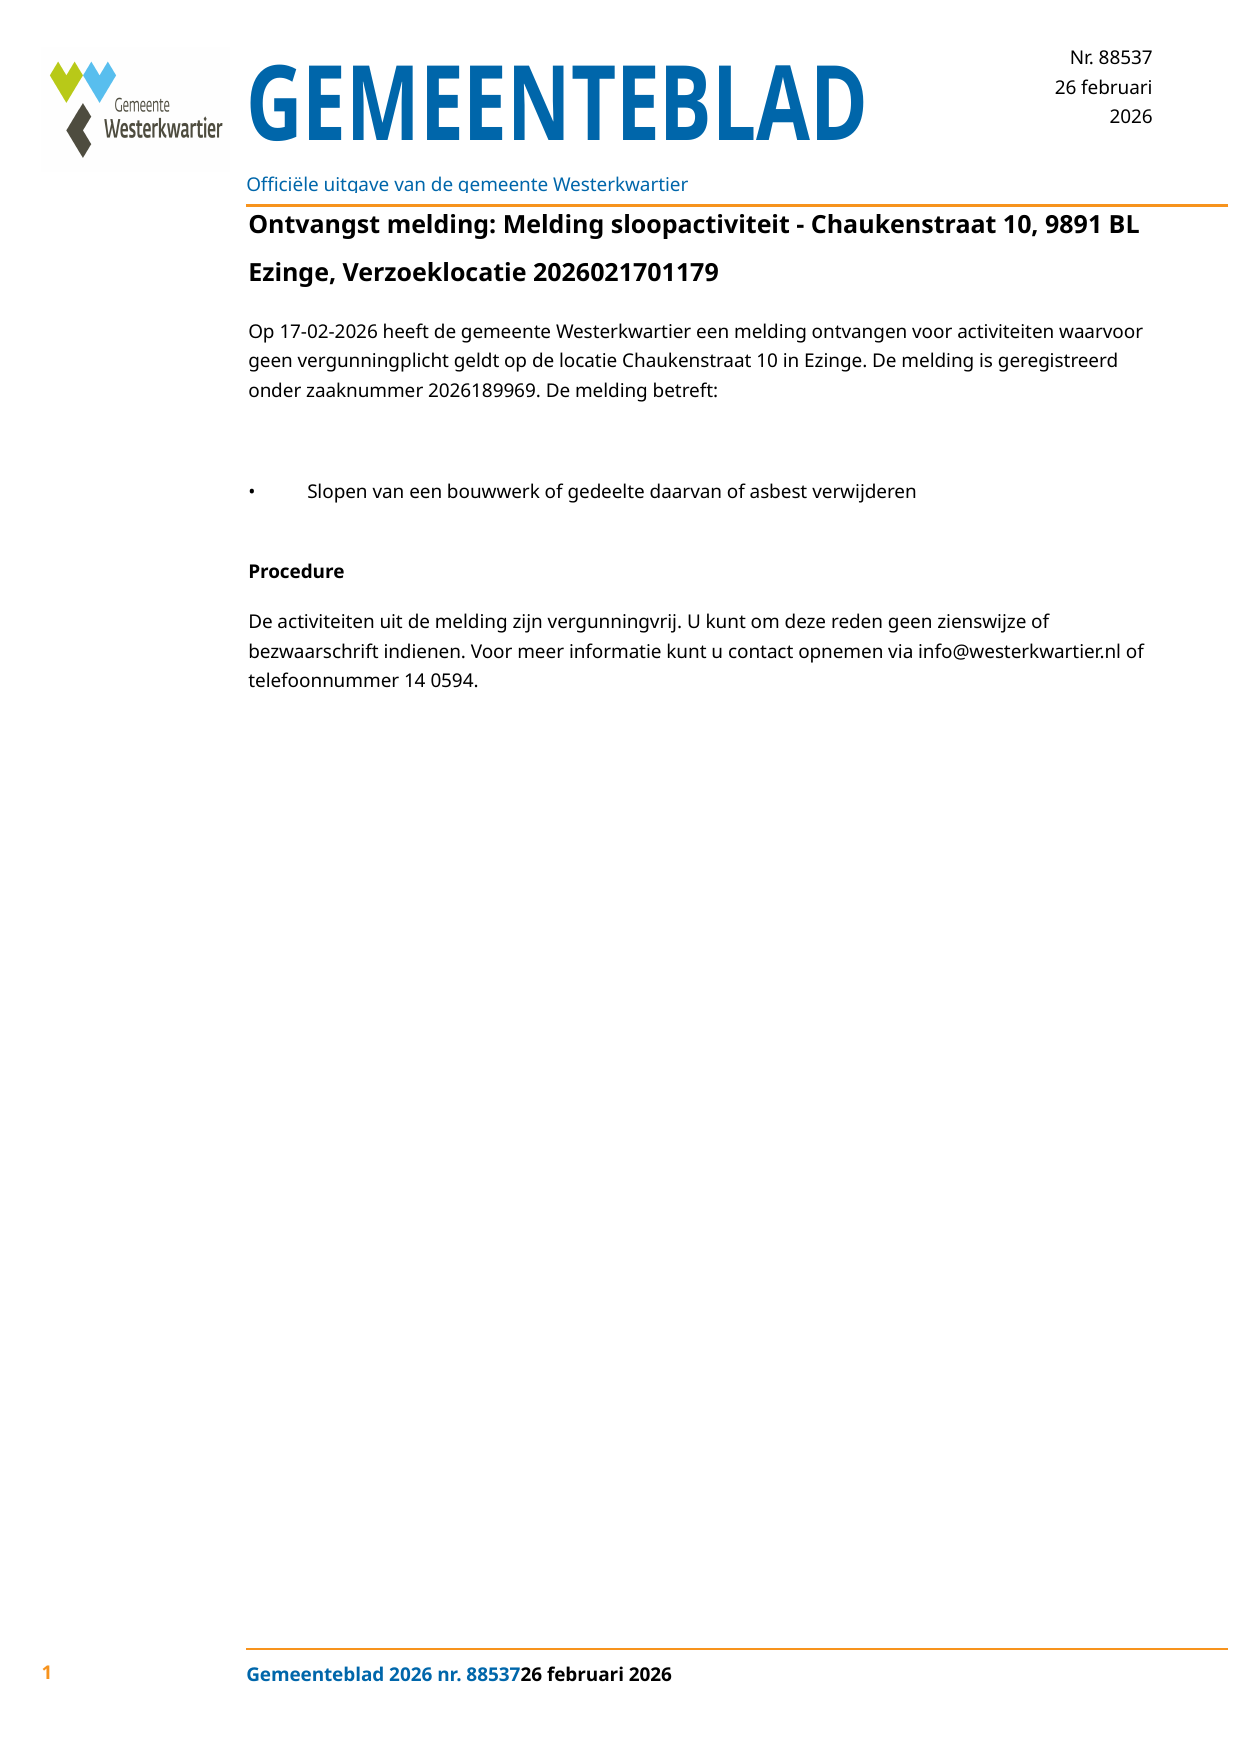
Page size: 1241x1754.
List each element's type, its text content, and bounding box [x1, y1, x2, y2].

picture [41, 47, 231, 172]
list Slopen van een bouwwerk of gedeelte daarvan of asbest verwijderen [248, 478, 1152, 504]
text Ontvangst melding: Melding sloopactiviteit - Chaukenstraat 10, 9891 BL Ezinge, Verzoeklocatie 2026021701179 [248, 207, 1152, 288]
text De activiteiten uit de melding zijn vergunningvrij. U kunt om deze reden geen zienswijze of bezwaarschrift indienen. Voor meer informatie kunt u contact opnemen via info@westerkwartier.nl of telefoonnummer 14 0594. [248, 608, 1152, 693]
text Procedure [248, 558, 1152, 584]
text Op 17-02-2026 heeft de gemeente Westerkwartier een melding ontvangen voor activiteiten waarvoor geen vergunningplicht geldt op de locatie Chaukenstraat 10 in Ezinge. De melding is geregistreerd onder zaaknummer 2026189969. De melding betreft: [248, 318, 1152, 403]
